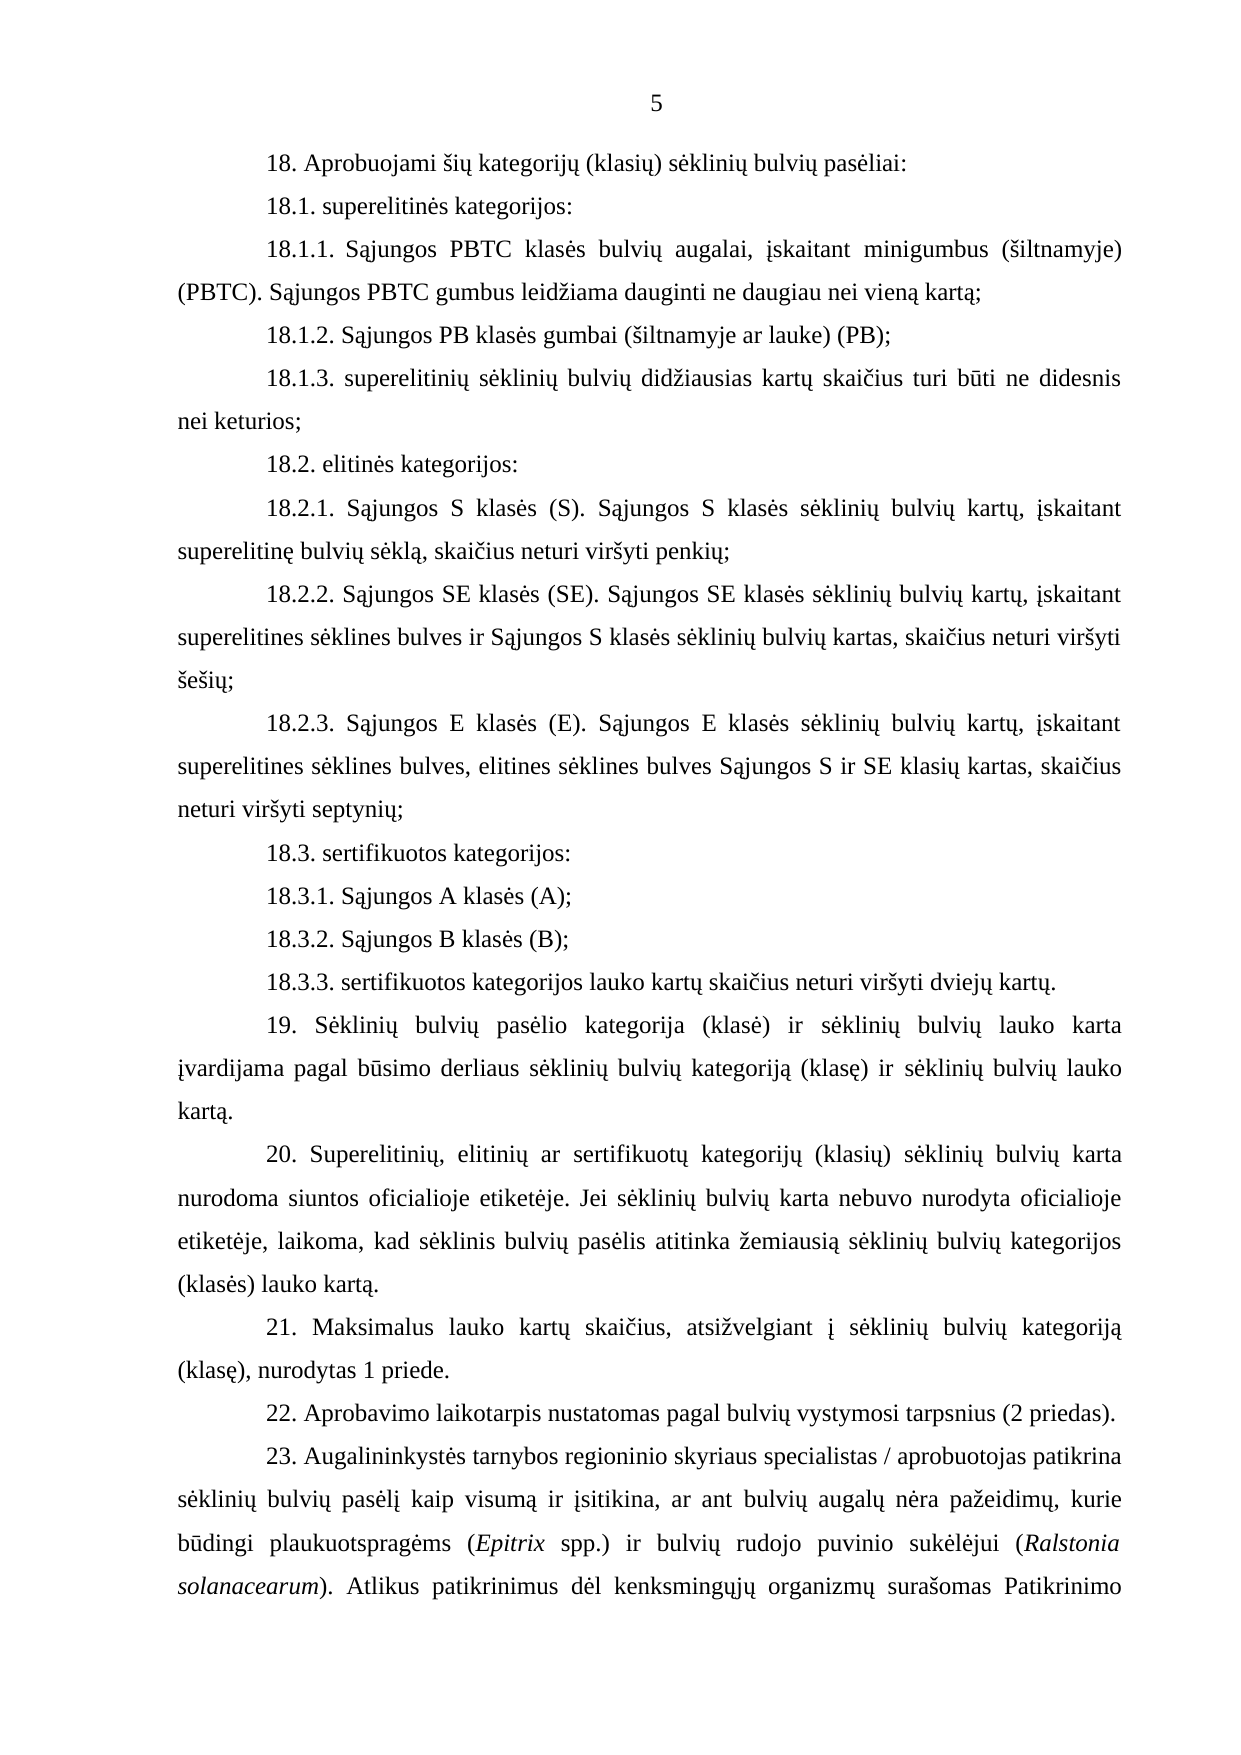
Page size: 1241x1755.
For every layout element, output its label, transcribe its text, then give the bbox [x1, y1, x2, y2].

text 19. Sėklinių bulvių pasėlio kategorija (klasė) ir sėklinių bulvių lauko karta įvardijama pagal būsimo derliaus sėklinių bulvių kategoriją (klasę) ir sėklinių bulvių lauko kartą. [177, 1010, 1122, 1125]
text 20. Superelitinių, elitinių ar sertifikuotų kategorijų (klasių) sėklinių bulvių karta nurodoma siuntos oficialioje etiketėje. Jei sėklinių bulvių karta nebuvo nurodyta oficialioje etiketėje, laikoma, kad sėklinis bulvių pasėlis atitinka žemiausią sėklinių bulvių kategorijos (klasės) lauko kartą. [177, 1139, 1122, 1298]
text 18.3.3. sertifikuotos kategorijos lauko kartų skaičius neturi viršyti dviejų kartų. [177, 967, 1122, 996]
text 18.1. superelitinės kategorijos: [177, 191, 1122, 219]
text 21. Maksimalus lauko kartų skaičius, atsižvelgiant į sėklinių bulvių kategoriją (klasę), nurodytas 1 priede. [177, 1312, 1122, 1384]
text 18. Aprobuojami šių kategorijų (klasių) sėklinių bulvių pasėliai: [177, 148, 1122, 176]
text 18.1.1. Sąjungos PBTC klasės bulvių augalai, įskaitant minigumbus (šiltnamyje) (PBTC). Sąjungos PBTC gumbus leidžiama dauginti ne daugiau nei vieną kartą; [177, 234, 1122, 306]
text 18.3.2. Sąjungos B klasės (B); [177, 924, 1122, 953]
text 18.2.2. Sąjungos SE klasės (SE). Sąjungos SE klasės sėklinių bulvių kartų, įskaitant superelitines sėklines bulves ir Sąjungos S klasės sėklinių bulvių kartas, skaičius neturi viršyti šešių; [177, 579, 1122, 694]
text 18.2.3. Sąjungos E klasės (E). Sąjungos E klasės sėklinių bulvių kartų, įskaitant superelitines sėklines bulves, elitines sėklines bulves Sąjungos S ir SE klasių kartas, skaičius neturi viršyti septynių; [177, 708, 1122, 823]
text 18.2. elitinės kategorijos: [177, 449, 1122, 478]
text 18.2.1. Sąjungos S klasės (S). Sąjungos S klasės sėklinių bulvių kartų, įskaitant superelitinę bulvių sėklą, skaičius neturi viršyti penkių; [177, 493, 1122, 564]
text 18.1.2. Sąjungos PB klasės gumbai (šiltnamyje ar lauke) (PB); [177, 320, 1122, 349]
text 18.3. sertifikuotos kategorijos: [177, 838, 1122, 866]
text 18.1.3. superelitinių sėklinių bulvių didžiausias kartų skaičius turi būti ne didesnis nei keturios; [177, 363, 1122, 435]
text 23. Augalininkystės tarnybos regioninio skyriaus specialistas / aprobuotojas patikrina sėklinių bulvių pasėlį kaip visumą ir įsitikina, ar ant bulvių augalų nėra pažeidimų, kurie būdingi plaukuotspragėms (Epitrix spp.) ir bulvių rudojo puvinio sukėlėjui (Ralstonia solanacearum). Atlikus patikrinimus dėl kenksmingųjų organizmų surašomas Patikrinimo [177, 1441, 1122, 1599]
text 18.3.1. Sąjungos A klasės (A); [177, 881, 1122, 909]
text 22. Aprobavimo laikotarpis nustatomas pagal bulvių vystymosi tarpsnius (2 priedas). [177, 1398, 1122, 1427]
